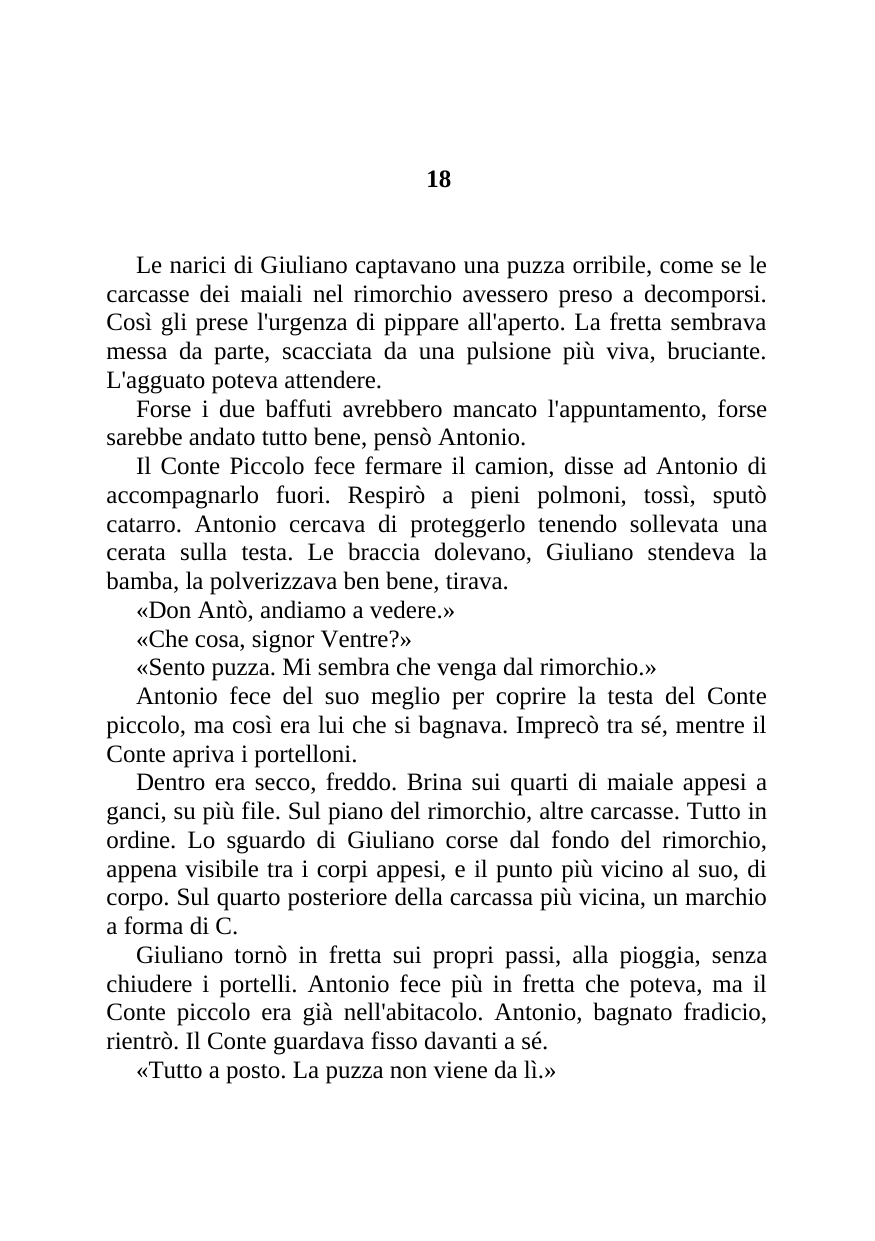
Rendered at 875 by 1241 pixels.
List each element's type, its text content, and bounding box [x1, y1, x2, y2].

text «Che cosa, signor Ventre?» [106, 624, 768, 652]
text Il Conte Piccolo fece fermare il camion, disse ad Antonio di accompagnarlo fuori. Respirò a pieni polmoni, tossì, sputò catarro. Antonio cercava di proteggerlo tenendo sollevata una cerata sulla testa. Le braccia dolevano, Giuliano stendeva la bamba, la polverizzava ben bene, tirava. [106, 451, 768, 595]
text Antonio fece del suo meglio per coprire la testa del Conte piccolo, ma così era lui che si bagnava. Imprecò tra sé, mentre il Conte apriva i portelloni. [106, 681, 768, 767]
text «Tutto a posto. La puzza non viene da lì.» [106, 1055, 768, 1084]
text «Sento puzza. Mi sembra che venga dal rimorchio.» [106, 652, 768, 681]
text Forse i due baffuti avrebbero mancato l'appuntamento, forse sarebbe andato tutto bene, pensò Antonio. [106, 394, 768, 451]
text 18 [120, 164, 757, 192]
text «Don Antò, andiamo a vedere.» [106, 595, 768, 624]
text Giuliano tornò in fretta sui propri passi, alla pioggia, senza chiudere i portelli. Antonio fece più in fretta che poteva, ma il Conte piccolo era già nell'abitacolo. Antonio, bagnato fradicio, rientrò. Il Conte guardava fisso davanti a sé. [106, 940, 768, 1055]
text Dentro era secco, freddo. Brina sui quarti di maiale appesi a ganci, su più file. Sul piano del rimorchio, altre carcasse. Tutto in ordine. Lo sguardo di Giuliano corse dal fondo del rimorchio, appena visibile tra i corpi appesi, e il punto più vicino al suo, di corpo. Sul quarto posteriore della carcassa più vicina, un marchio a forma di C. [106, 767, 768, 940]
text Le narici di Giuliano captavano una puzza orribile, come se le carcasse dei maiali nel rimorchio avessero preso a decomporsi. Così gli prese l'urgenza di pippare all'aperto. La fretta sembrava messa da parte, scacciata da una pulsione più viva, bruciante. L'agguato poteva attendere. [106, 250, 768, 394]
